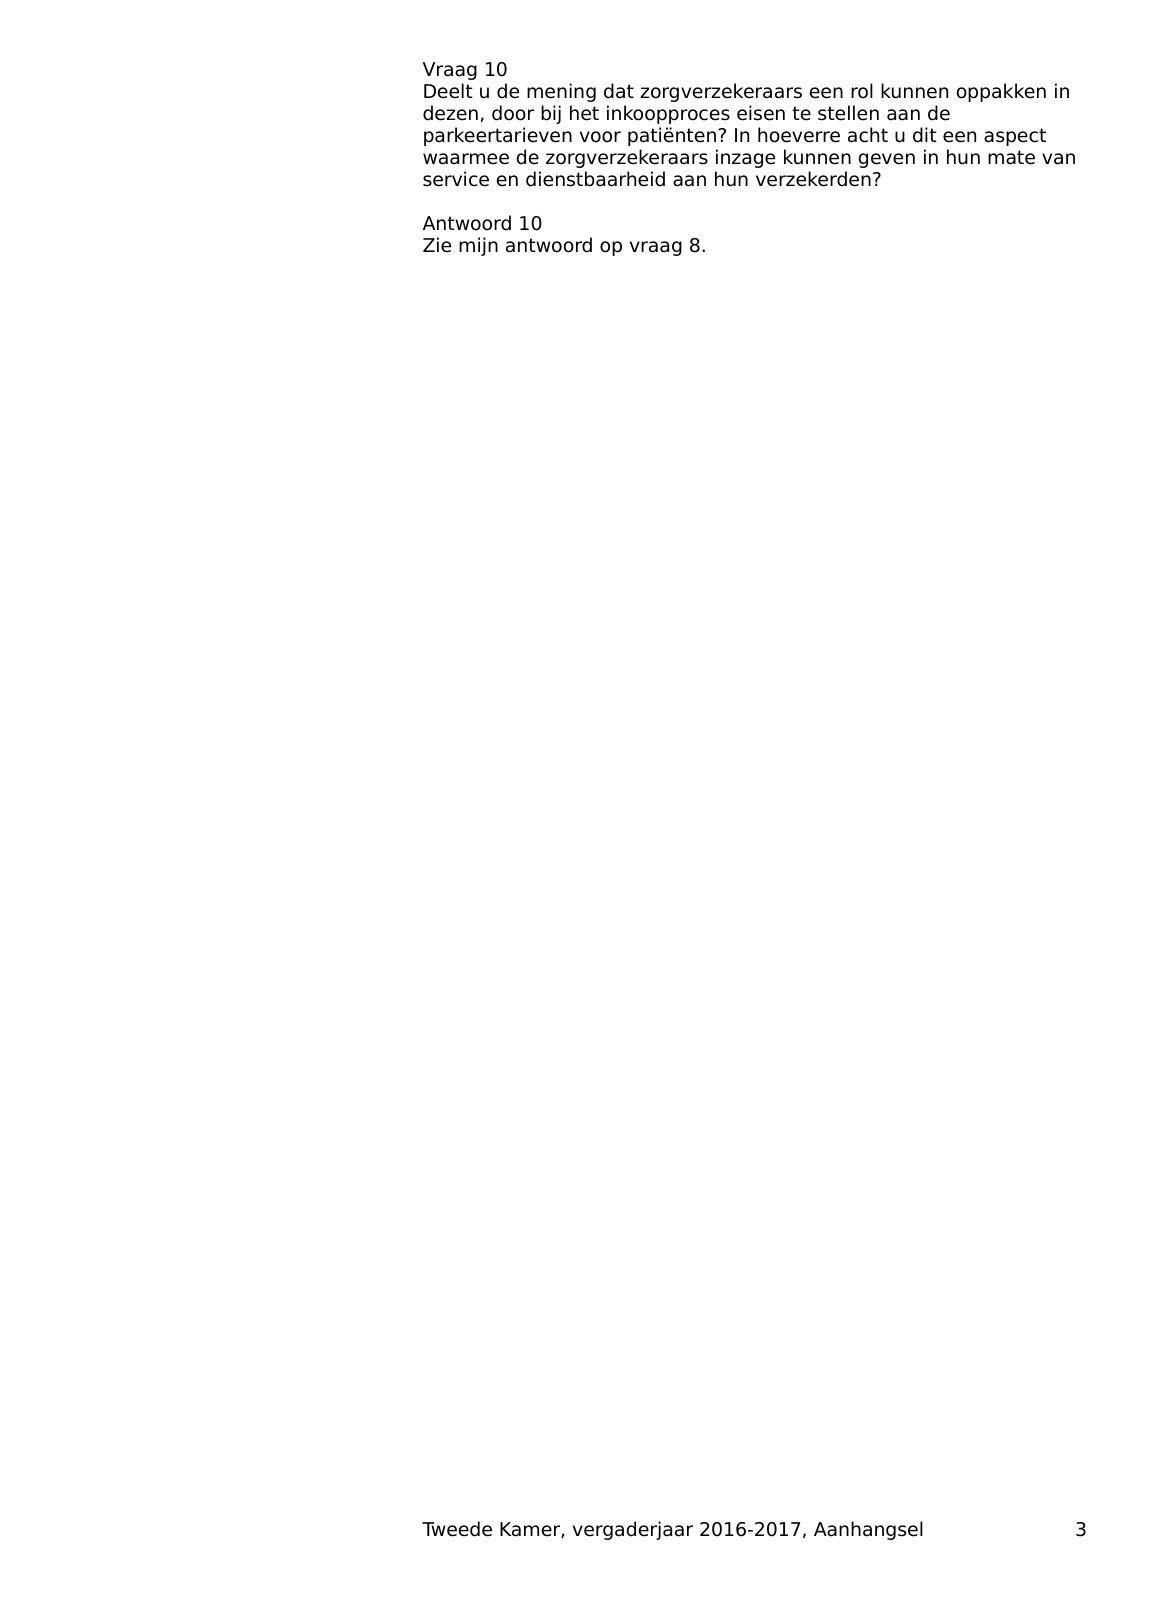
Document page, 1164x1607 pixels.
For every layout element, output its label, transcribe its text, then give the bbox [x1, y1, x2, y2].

text Vraag 10 [422, 59, 1087, 81]
text Deelt u de mening dat zorgverzekeraars een rol kunnen oppakken in dezen, door bij het inkoopproces eisen te stellen aan de parkeertarieven voor patiënten? In hoeverre acht u dit een aspect waarmee de zorgverzekeraars inzage kunnen geven in hun mate van service en dienstbaarheid aan hun verzekerden? [422, 81, 1087, 191]
text Antwoord 10 [422, 213, 1087, 235]
text Zie mijn antwoord op vraag 8. [422, 235, 1087, 257]
